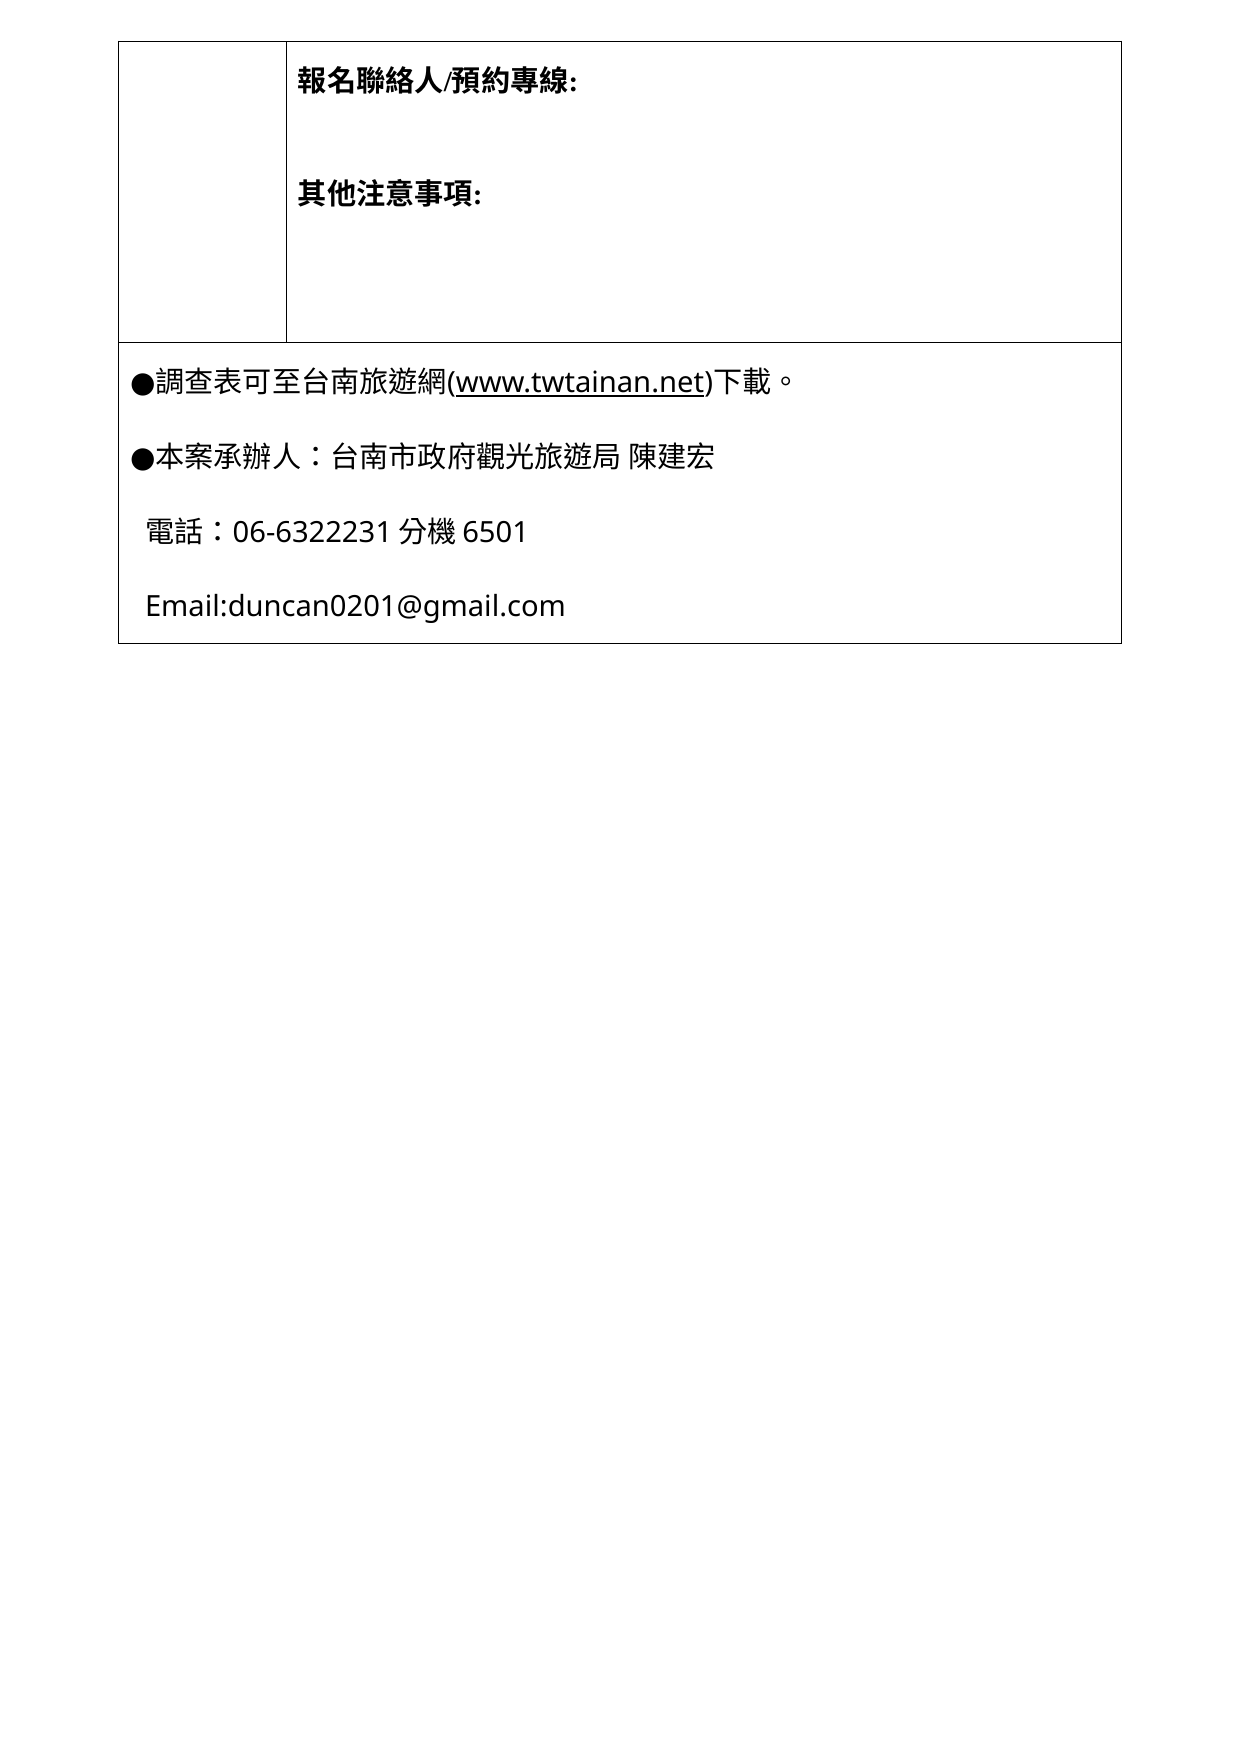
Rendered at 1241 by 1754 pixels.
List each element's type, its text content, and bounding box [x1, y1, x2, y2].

table_cell [119, 42, 286, 342]
table_cell ●調查表可至台南旅遊網(www.twtainan.net)下載。 ●本案承辦人：台南市政府觀光旅遊局 陳建宏 電話：06-6322231分機6501 Email:duncan0201@gmail.com [119, 343, 1121, 643]
table_cell 報名聯絡人/預約專線: 其他注意事項: [287, 42, 1121, 342]
